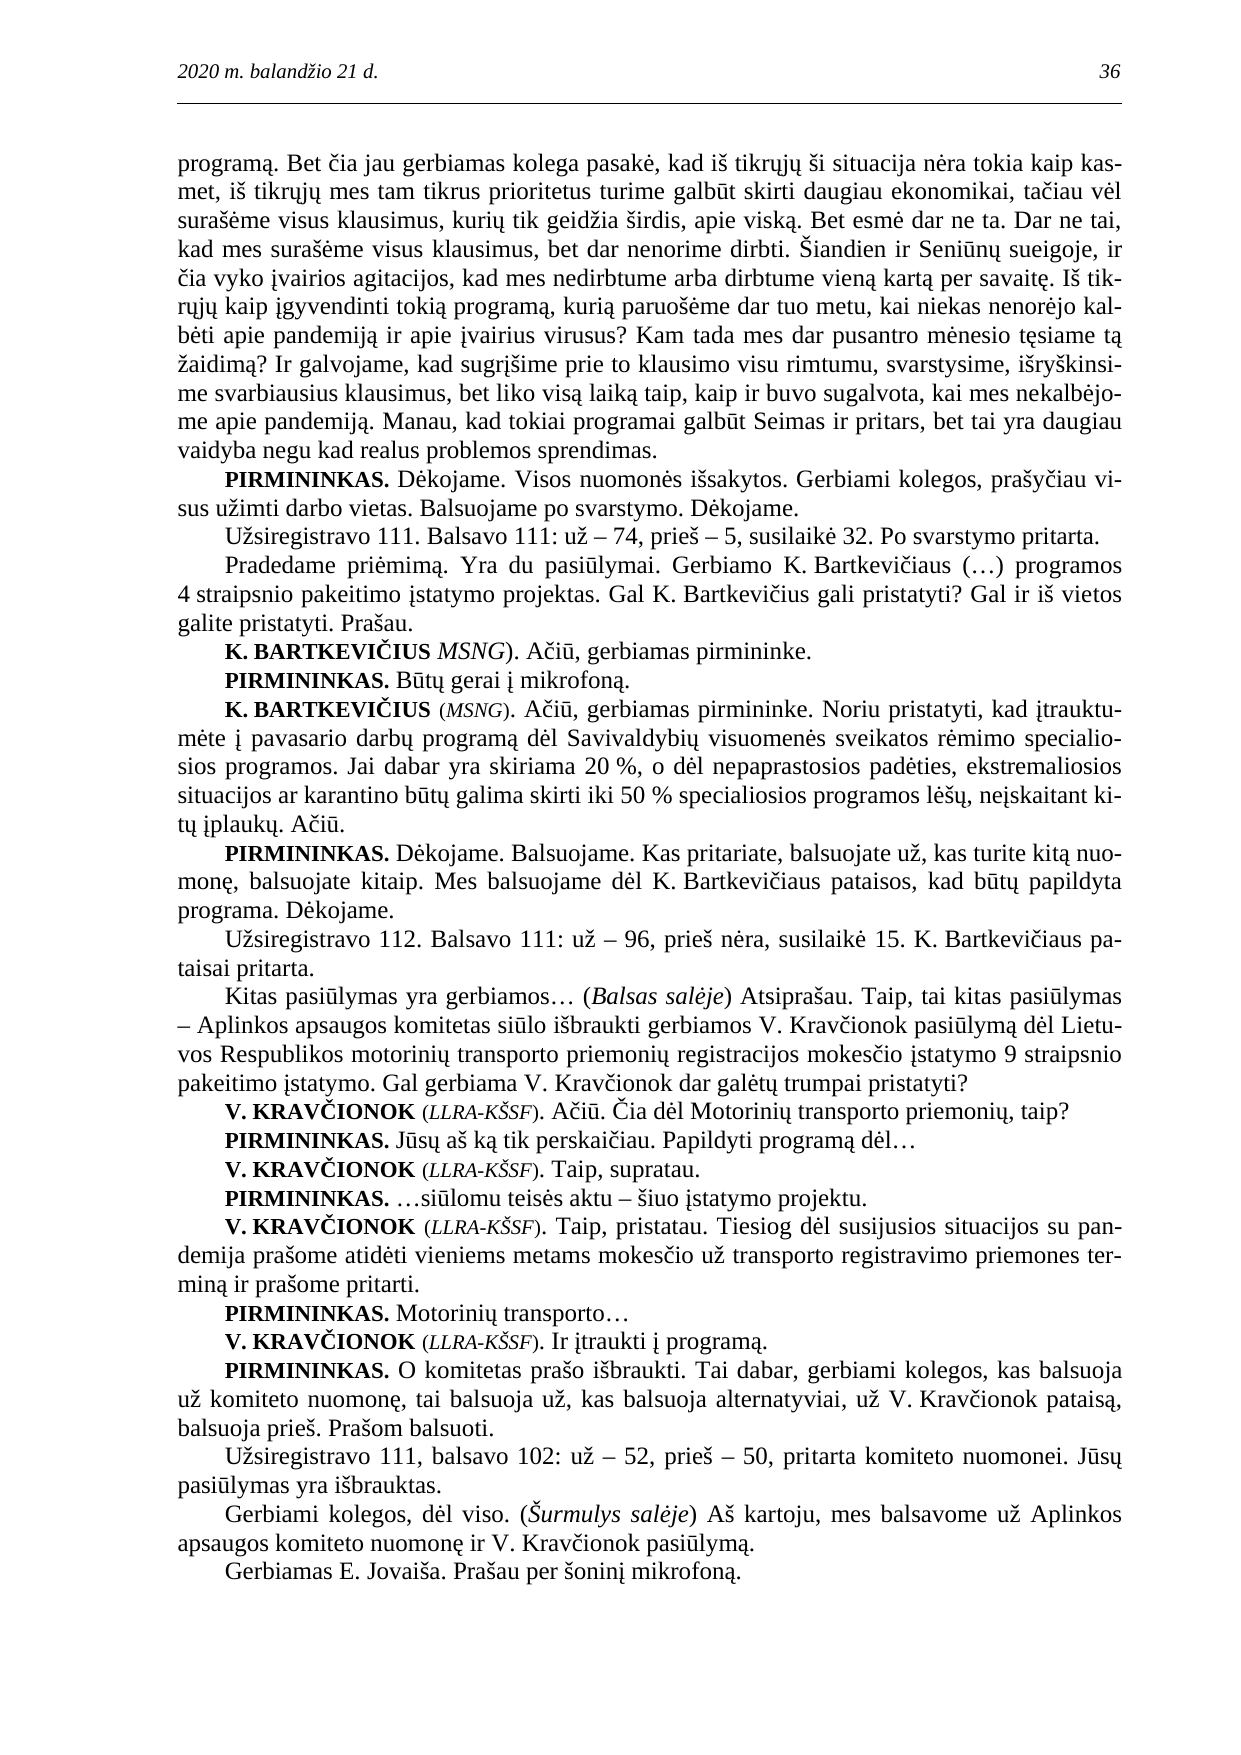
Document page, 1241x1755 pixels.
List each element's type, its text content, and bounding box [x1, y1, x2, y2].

text Už­si­re­gist­ra­vo 111, bal­sa­vo 102: už – 52, prieš – 50, pri­tar­ta ko­mi­te­to nuo­mo­nei. Jū­sų pa­siū­ly­mas yra iš­brauk­tas. [177, 1441, 1122, 1499]
text PIRMININKAS. Mo­to­ri­nių trans­por­to… [177, 1298, 1122, 1326]
text V. KRAVČIONOK (LLRA-KŠSF). Ačiū. Čia dėl Mo­to­ri­nių trans­por­to prie­mo­nių, taip? [177, 1096, 1122, 1125]
text PIRMININKAS. O ko­mi­te­tas pra­šo iš­brauk­ti. Tai da­bar, ger­bia­mi ko­le­gos, kas bal­suo­ja už ko­mi­te­to nuo­mo­nę, tai bal­suo­ja už, kas bal­suo­ja al­ter­na­ty­viai, už V. Krav­čio­nok pa­tai­są, bal­suo­ja prieš. Pra­šom bal­suo­ti. [177, 1355, 1122, 1441]
text V. KRAVČIONOK (LLRA-KŠSF). Taip, su­pra­tau. [177, 1154, 1122, 1183]
text V. KRAVČIONOK (LLRA-KŠSF). Taip, pri­sta­tau. Tie­siog dėl su­si­ju­sios si­tu­a­ci­jos su pan­de­mi­ja pra­šo­me ati­dė­ti vie­niems me­tams mo­kes­čio už trans­por­to re­gist­ra­vi­mo prie­mo­nes ter­mi­ną ir pra­šo­me pri­tar­ti. [177, 1211, 1122, 1298]
text Pra­de­da­me pri­ėmi­mą. Yra du pa­siū­ly­mai. Ger­bia­mo K. Bart­ke­vi­čiaus (…) pro­gra­mos 4 straips­nio pa­kei­ti­mo įsta­ty­mo pro­jek­tas. Gal K. Bart­ke­vi­čius ga­li pri­sta­ty­ti? Gal ir iš vie­tos ga­li­te pri­sta­ty­ti. Pra­šau. [177, 550, 1122, 636]
text PIRMININKAS. Dė­ko­ja­me. Bal­suo­ja­me. Kas pri­ta­ria­te, bal­suo­ja­te už, kas tu­ri­te ki­tą nuo­mo­nę, bal­suo­ja­te ki­taip. Mes bal­suo­ja­me dėl K. Bart­ke­vi­čiaus pa­tai­sos, kad bū­tų pa­pil­dy­ta pro­gra­ma. Dė­ko­ja­me. [177, 838, 1122, 924]
text Už­si­re­gist­ra­vo 112. Bal­sa­vo 111: už – 96, prieš nė­ra, su­si­lai­kė 15. K. Bart­ke­vi­čiaus pa­tai­sai pri­tar­ta. [177, 924, 1122, 981]
text Ger­bia­mi ko­le­gos, dėl vi­so. (Šur­mu­lys sa­lė­je) Aš kar­to­ju, mes bal­sa­vo­me už Ap­lin­kos ap­sau­gos ko­mi­te­to nuo­mo­nę ir V. Krav­čio­nok pa­siū­ly­mą. [177, 1499, 1122, 1556]
text V. KRAVČIONOK (LLRA-KŠSF). Ir įtrauk­ti į pro­gra­mą. [177, 1326, 1122, 1355]
text Ki­tas pa­siū­ly­mas yra ger­bia­mos… (Bal­sas sa­lė­je) At­si­pra­šau. Taip, tai ki­tas pa­siū­ly­mas – Ap­lin­kos ap­sau­gos ko­mi­te­tas siū­lo iš­brauk­ti ger­bia­mos V. Krav­čio­nok pa­siū­ly­mą dėl Lie­tu­vos Res­pub­li­kos mo­to­ri­nių trans­por­to prie­mo­nių re­gist­ra­ci­jos mo­kes­čio įsta­ty­mo 9 straips­nio pa­kei­ti­mo įsta­ty­mo. Gal ger­bia­ma V. Krav­čio­nok dar ga­lė­tų trum­pai pri­sta­ty­ti? [177, 981, 1122, 1096]
text pro­gra­mą. Bet čia jau ger­bia­mas ko­le­ga pa­sa­kė, kad iš tik­rų­jų ši si­tu­a­ci­ja nė­ra to­kia kaip kas­met, iš tik­rų­jų mes tam tik­rus pri­ori­te­tus tu­ri­me gal­būt skir­ti dau­giau eko­no­mi­kai, ta­čiau vėl su­ra­šė­me vi­sus klau­si­mus, ku­rių tik gei­džia šir­dis, apie vis­ką. Bet es­mė dar ne ta. Dar ne tai, kad mes su­ra­šė­me vi­sus klau­si­mus, bet dar ne­no­ri­me dirb­ti. Šian­dien ir Se­niū­nų su­ei­go­je, ir čia vy­ko įvai­rios agi­ta­ci­jos, kad mes ne­dirb­tu­me ar­ba dirb­tu­me vie­ną kar­tą per sa­vai­tę. Iš tik­rų­jų kaip įgy­ven­din­ti to­kią pro­gra­mą, ku­rią pa­ruo­šė­me dar tuo me­tu, kai nie­kas ne­no­rė­jo kal­bė­ti apie pan­de­mi­ją ir apie įvai­rius vi­ru­sus? Kam ta­da mes dar pus­an­tro mė­ne­sio tę­sia­me tą žai­di­mą? Ir gal­vo­ja­me, kad su­grį­ši­me prie to klau­si­mo vi­su rim­tu­mu, svars­ty­si­me, iš­ryš­kin­si­me svar­biau­sius klau­si­mus, bet li­ko vi­są lai­ką taip, kaip ir bu­vo su­gal­vo­ta, kai mes ne­kal­bė­jo­me apie pan­de­mi­ją. Ma­nau, kad to­kiai pro­gra­mai gal­būt Sei­mas ir pri­tars, bet tai yra dau­giau vai­dy­ba ne­gu kad re­a­lus pro­ble­mos spren­di­mas. [177, 148, 1122, 464]
text Už­si­re­gist­ra­vo 111. Bal­sa­vo 111: už – 74, prieš – 5, su­si­lai­kė 32. Po svars­ty­mo pri­tar­ta. [177, 521, 1122, 550]
text PIRMININKAS. Bū­tų ge­rai į mik­ro­fo­ną. [177, 665, 1122, 694]
text PIRMININKAS. Jū­sų aš ką tik per­skai­čiau. Pa­pil­dy­ti pro­gra­mą dėl… [177, 1125, 1122, 1154]
text K. BARTKEVIČIUS (MSNG). Ačiū, ger­bia­mas pir­mi­nin­ke. No­riu pri­sta­ty­ti, kad įtrauk­tu­mė­te į pa­va­sa­rio dar­bų pro­gra­mą dėl Sa­vi­val­dy­bių vi­suo­me­nės svei­ka­tos rė­mi­mo spe­cia­lio­sios pro­gra­mos. Jai da­bar yra ski­ria­ma 20 %, o dėl ne­pa­pras­to­sios pa­dė­ties, eks­tre­ma­lio­sios si­tu­a­ci­jos ar ka­ran­ti­no bū­tų ga­li­ma skir­ti iki 50 % spe­cia­lio­sios pro­gra­mos lė­šų, ne­įskai­tant ki­tų įplau­kų. Ačiū. [177, 694, 1122, 838]
text PIRMININKAS. Dė­ko­ja­me. Vi­sos nuo­mo­nės iš­sa­ky­tos. Ger­bia­mi ko­le­gos, pra­šy­čiau vi­sus už­im­ti dar­bo vie­tas. Bal­suo­ja­me po svars­ty­mo. Dė­ko­ja­me. [177, 464, 1122, 521]
text K. BARTKEVIČIUS MSNG). Ačiū, ger­bia­mas pir­mi­nin­ke. [177, 636, 1122, 665]
text PIRMININKAS. …siū­lo­mu tei­sės ak­tu – šiuo įsta­ty­mo pro­jek­tu. [177, 1183, 1122, 1211]
text Ger­bia­mas E. Jo­vai­ša. Pra­šau per šo­ni­nį mik­ro­fo­ną. [177, 1556, 1122, 1585]
